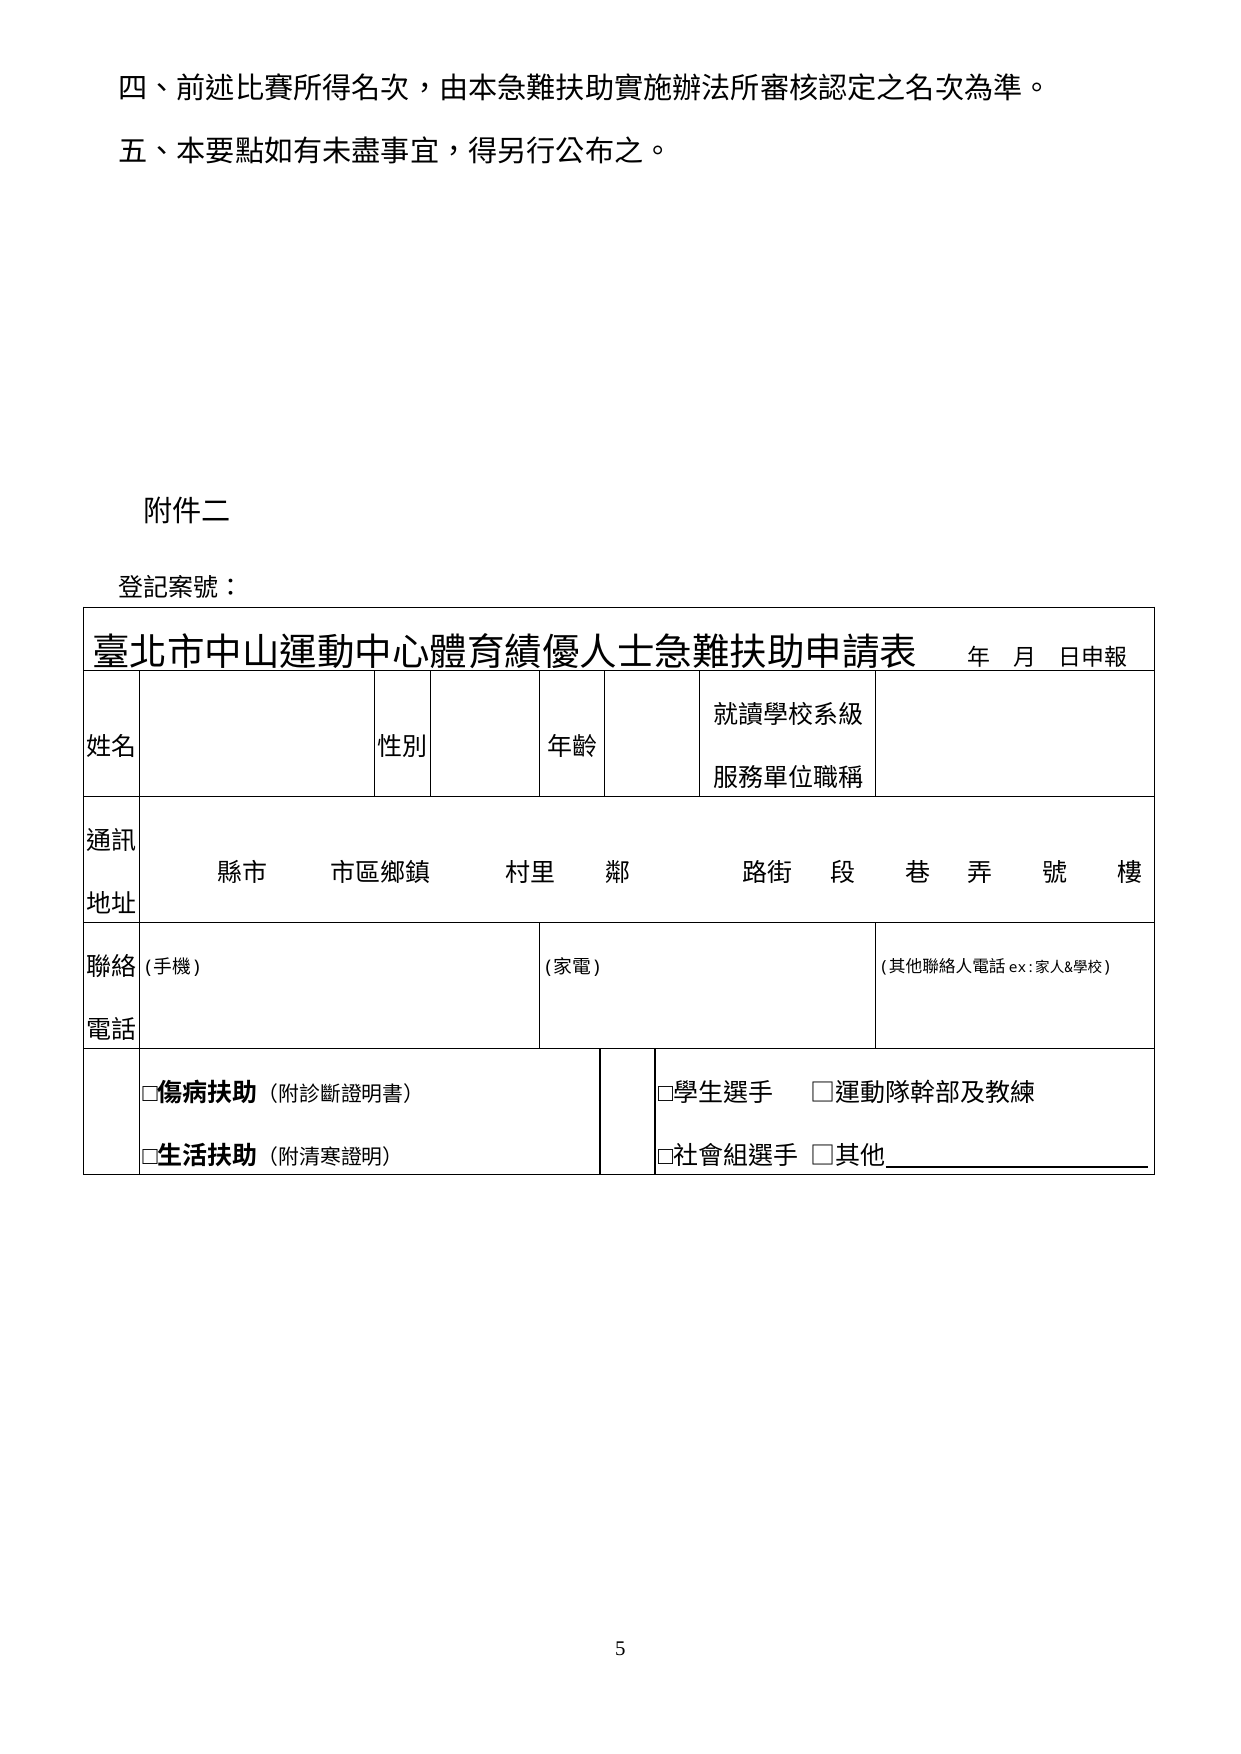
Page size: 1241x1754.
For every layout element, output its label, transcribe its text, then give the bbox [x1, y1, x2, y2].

table_cell 姓名 [84, 671, 139, 796]
table_header 臺北市中山運動中心體育績優人士急難扶助申請表 年 月 日申報 [84, 608, 1154, 670]
table_cell (手機) [140, 923, 539, 1048]
table_cell (其他聯絡人電話ex:家人&學校) [876, 923, 1154, 1048]
table_cell 年齡 [540, 671, 604, 796]
table_cell 聯絡 電話 [84, 923, 139, 1048]
table_cell □傷病扶助（附診斷證明書） □生活扶助（附清寒證明） [140, 1049, 599, 1174]
table_cell [84, 1049, 139, 1174]
table_cell 就讀學校系級 服務單位職稱 [700, 671, 875, 796]
text 登記案號： [118, 544, 1122, 607]
text 五、本要點如有未盡事宜，得另行公布之。 [118, 107, 1122, 169]
table_cell □學生選手 □運動隊幹部及教練 □社會組選手 □其他 [656, 1049, 1154, 1174]
table_cell [605, 671, 699, 796]
table_cell [140, 671, 374, 796]
table_cell 性別 [375, 671, 430, 796]
text [128, 481, 269, 542]
table_cell [876, 671, 1154, 796]
text 四、前述比賽所得名次，由本急難扶助實施辦法所審核認定之名次為準。 [118, 44, 1122, 107]
table_cell 通訊地址 [84, 797, 139, 922]
table_cell (家電) [540, 923, 875, 1048]
table_cell 縣市 市區鄉鎮 村里 鄰 路街 段 巷 弄 號 樓 [140, 797, 1154, 922]
text 附件二 [143, 488, 254, 530]
table_cell [601, 1049, 654, 1174]
table_cell [431, 671, 539, 796]
